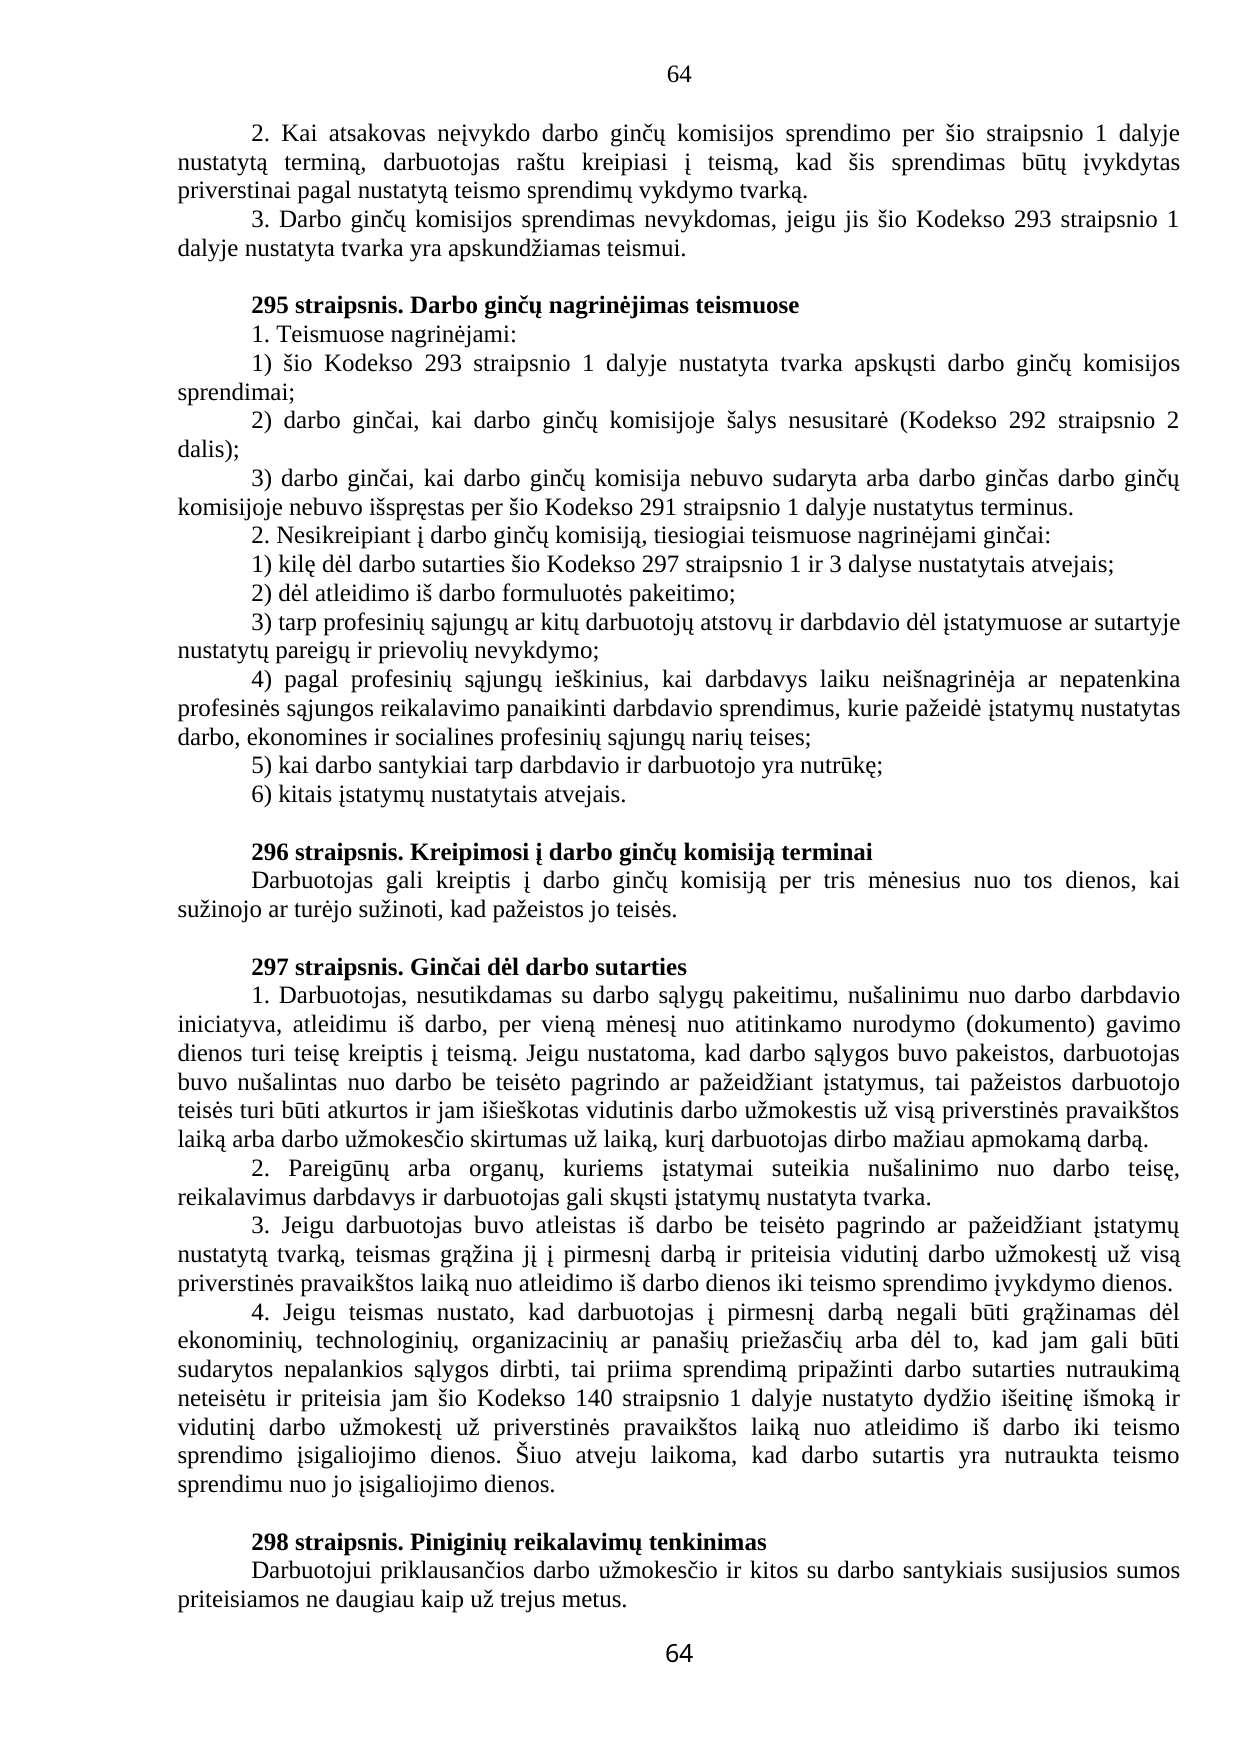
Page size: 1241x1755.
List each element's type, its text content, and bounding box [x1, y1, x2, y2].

text Darbuotojui priklausančios darbo užmokesčio ir kitos su darbo santykiais susijusios sumos priteisiamos ne daugiau kaip už trejus metus. [177, 1556, 1181, 1613]
text 4. Jeigu teismas nustato, kad darbuotojas į pirmesnį darbą negali būti grąžinamas dėl ekonominių, technologinių, organizacinių ar panašių priežasčių arba dėl to, kad jam gali būti sudarytos nepalankios sąlygos dirbti, tai priima sprendimą pripažinti darbo sutarties nutraukimą neteisėtu ir priteisia jam šio Kodekso 140 straipsnio 1 dalyje nustatyto dydžio išeitinę išmoką ir vidutinį darbo užmokestį už priverstinės pravaikštos laiką nuo atleidimo iš darbo iki teismo sprendimo įsigaliojimo dienos. Šiuo atveju laikoma, kad darbo sutartis yra nutraukta teismo sprendimu nuo jo įsigaliojimo dienos. [177, 1297, 1181, 1498]
text 1. Teismuose nagrinėjami: [177, 319, 1181, 348]
text 2. Pareigūnų arba organų, kuriems įstatymai suteikia nušalinimo nuo darbo teisę, reikalavimus darbdavys ir darbuotojas gali skųsti įstatymų nustatyta tvarka. [177, 1153, 1181, 1211]
text 3) darbo ginčai, kai darbo ginčų komisija nebuvo sudaryta arba darbo ginčas darbo ginčų komisijoje nebuvo išspręstas per šio Kodekso 291 straipsnio 1 dalyje nustatytus terminus. [177, 463, 1181, 521]
text 3) tarp profesinių sąjungų ar kitų darbuotojų atstovų ir darbdavio dėl įstatymuose ar sutartyje nustatytų pareigų ir prievolių nevykdymo; [177, 607, 1181, 664]
text 2) dėl atleidimo iš darbo formuluotės pakeitimo; [177, 578, 1181, 607]
text 4) pagal profesinių sąjungų ieškinius, kai darbdavys laiku neišnagrinėja ar nepatenkina profesinės sąjungos reikalavimo panaikinti darbdavio sprendimus, kurie pažeidė įstatymų nustatytas darbo, ekonomines ir socialines profesinių sąjungų narių teises; [177, 664, 1181, 751]
text 2) darbo ginčai, kai darbo ginčų komisijoje šalys nesusitarė (Kodekso 292 straipsnio 2 dalis); [177, 406, 1181, 463]
text 298 straipsnis. Piniginių reikalavimų tenkinimas [177, 1527, 1181, 1556]
text 1) kilę dėl darbo sutarties šio Kodekso 297 straipsnio 1 ir 3 dalyse nustatytais atvejais; [177, 549, 1181, 578]
text 3. Jeigu darbuotojas buvo atleistas iš darbo be teisėto pagrindo ar pažeidžiant įstatymų nustatytą tvarką, teismas grąžina jį į pirmesnį darbą ir priteisia vidutinį darbo užmokestį už visą priverstinės pravaikštos laiką nuo atleidimo iš darbo dienos iki teismo sprendimo įvykdymo dienos. [177, 1211, 1181, 1297]
text 6) kitais įstatymų nustatytais atvejais. [177, 779, 1181, 808]
text 2. Nesikreipiant į darbo ginčų komisiją, tiesiogiai teismuose nagrinėjami ginčai: [177, 521, 1181, 549]
text 1. Darbuotojas, nesutikdamas su darbo sąlygų pakeitimu, nušalinimu nuo darbo darbdavio iniciatyva, atleidimu iš darbo, per vieną mėnesį nuo atitinkamo nurodymo (dokumento) gavimo dienos turi teisę kreiptis į teismą. Jeigu nustatoma, kad darbo sąlygos buvo pakeistos, darbuotojas buvo nušalintas nuo darbo be teisėto pagrindo ar pažeidžiant įstatymus, tai pažeistos darbuotojo teisės turi būti atkurtos ir jam išieškotas vidutinis darbo užmokestis už visą priverstinės pravaikštos laiką arba darbo užmokesčio skirtumas už laiką, kurį darbuotojas dirbo mažiau apmokamą darbą. [177, 981, 1181, 1153]
text 2. Kai atsakovas neįvykdo darbo ginčų komisijos sprendimo per šio straipsnio 1 dalyje nustatytą terminą, darbuotojas raštu kreipiasi į teismą, kad šis sprendimas būtų įvykdytas priverstinai pagal nustatytą teismo sprendimų vykdymo tvarką. [177, 118, 1181, 204]
text Darbuotojas gali kreiptis į darbo ginčų komisiją per tris mėnesius nuo tos dienos, kai sužinojo ar turėjo sužinoti, kad pažeistos jo teisės. [177, 866, 1181, 923]
text 3. Darbo ginčų komisijos sprendimas nevykdomas, jeigu jis šio Kodekso 293 straipsnio 1 dalyje nustatyta tvarka yra apskundžiamas teismui. [177, 204, 1181, 262]
text 295 straipsnis. Darbo ginčų nagrinėjimas teismuose [177, 291, 1181, 319]
text 296 straipsnis. Kreipimosi į darbo ginčų komisiją terminai [177, 837, 1181, 866]
text 297 straipsnis. Ginčai dėl darbo sutarties [177, 952, 1181, 981]
text 1) šio Kodekso 293 straipsnio 1 dalyje nustatyta tvarka apskųsti darbo ginčų komisijos sprendimai; [177, 348, 1181, 406]
text 5) kai darbo santykiai tarp darbdavio ir darbuotojo yra nutrūkę; [177, 751, 1181, 779]
